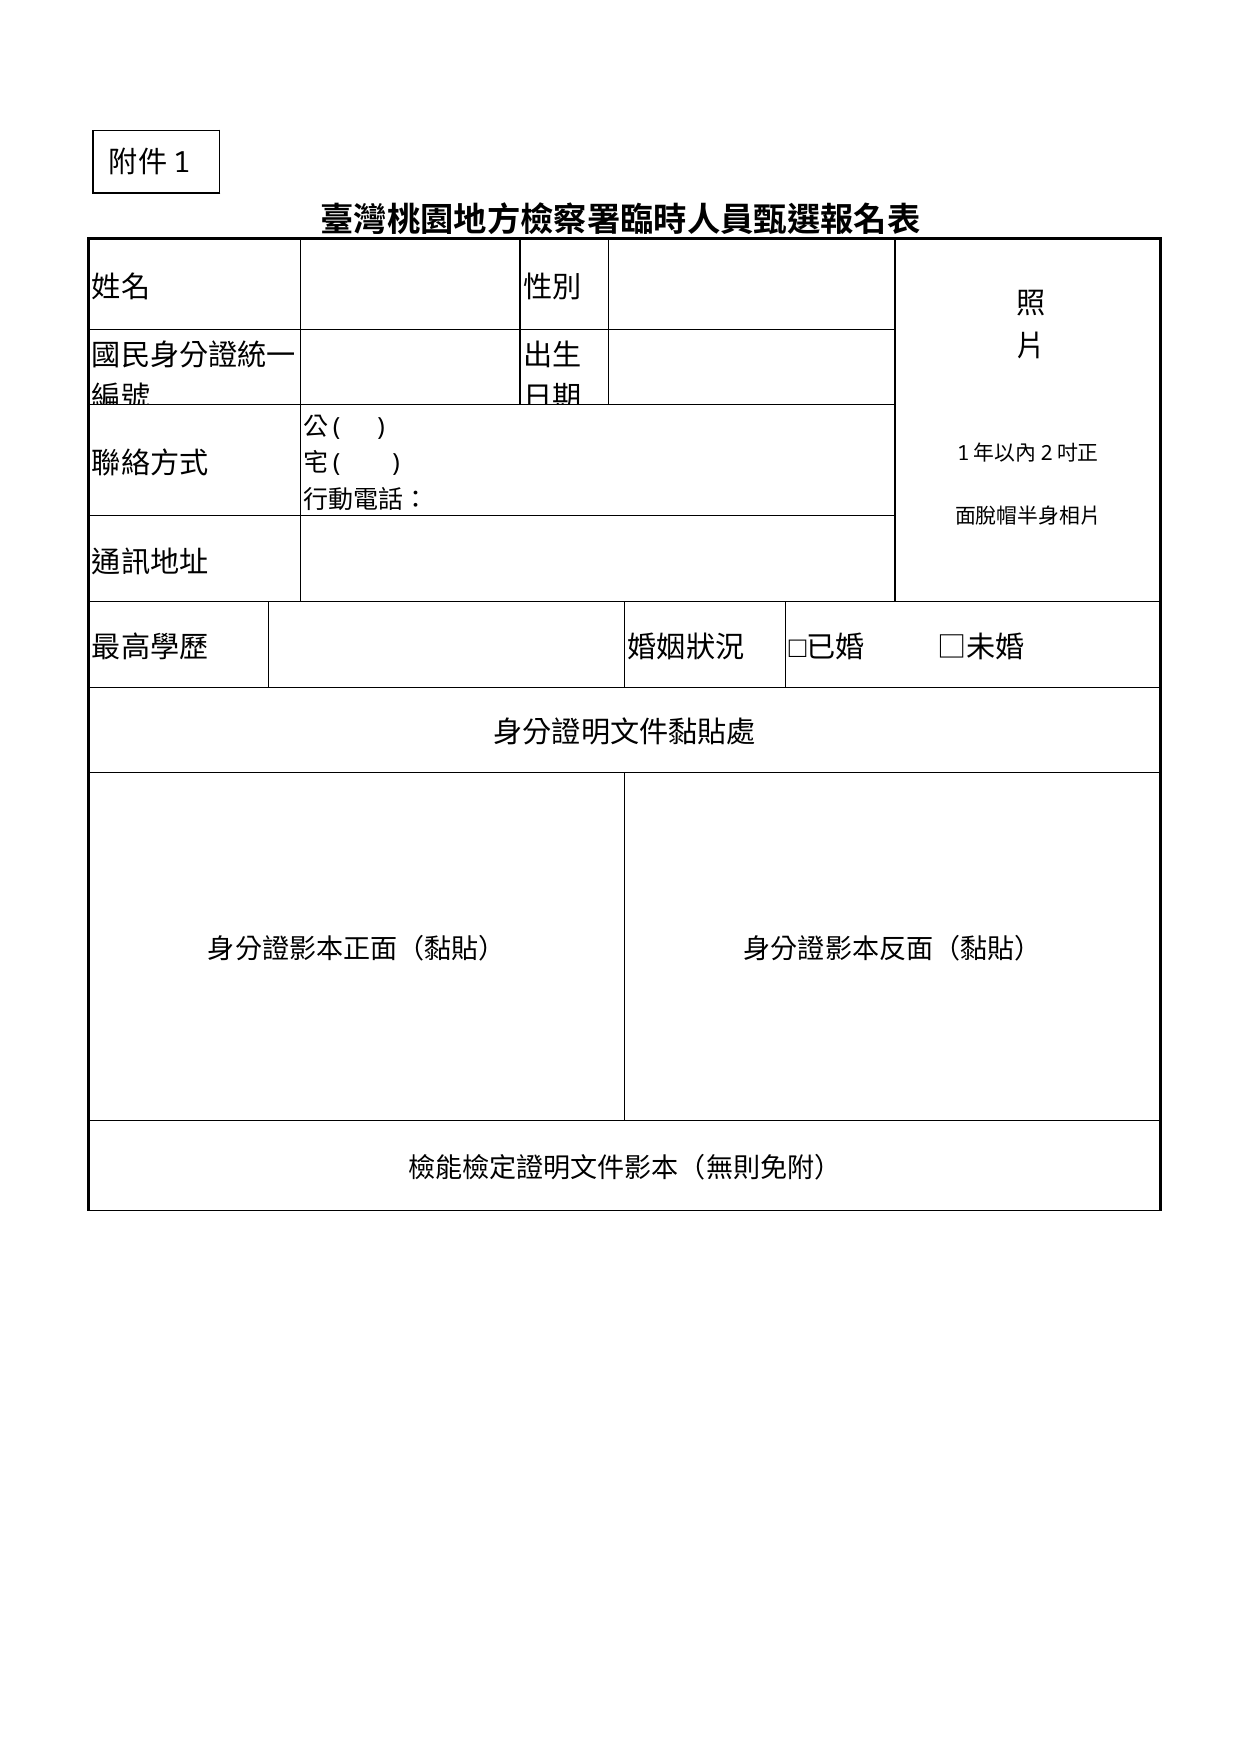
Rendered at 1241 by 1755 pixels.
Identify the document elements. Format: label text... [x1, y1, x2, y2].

table_header 姓名 [90, 240, 300, 328]
table_cell [301, 516, 894, 601]
table_cell 身分證影本反面（黏貼） [625, 773, 1159, 1120]
table_cell 身分證明文件黏貼處 [90, 688, 1159, 772]
table_header [301, 240, 519, 328]
table_header 照 片 1年以內2吋正 面脫帽半身相片 [896, 240, 1159, 601]
table_header [609, 240, 894, 328]
table_cell 公( ) 宅( ) 行動電話： [301, 405, 894, 515]
table_cell 出生日期 [521, 330, 608, 403]
table_cell 通訊地址 [90, 516, 300, 601]
table_cell [609, 330, 894, 403]
table_cell □已婚 □未婚 [786, 602, 1159, 687]
table_cell 婚姻狀況 [625, 602, 785, 687]
table_cell 最高學歷 [90, 602, 268, 687]
table_cell [301, 330, 519, 403]
table_cell 身分證影本正面（黏貼） [90, 773, 624, 1120]
text 附件1 [109, 139, 204, 181]
table_cell [269, 602, 624, 687]
table_header 性別 [521, 240, 608, 328]
table_cell 國民身分證統一編號 [90, 330, 300, 403]
table_cell 聯絡方式 [90, 405, 300, 515]
text [94, 131, 219, 192]
table_cell 檢能檢定證明文件影本（無則免附） [90, 1121, 1159, 1210]
text 臺灣桃園地方檢察署臨時人員甄選報名表 [89, 175, 1152, 237]
